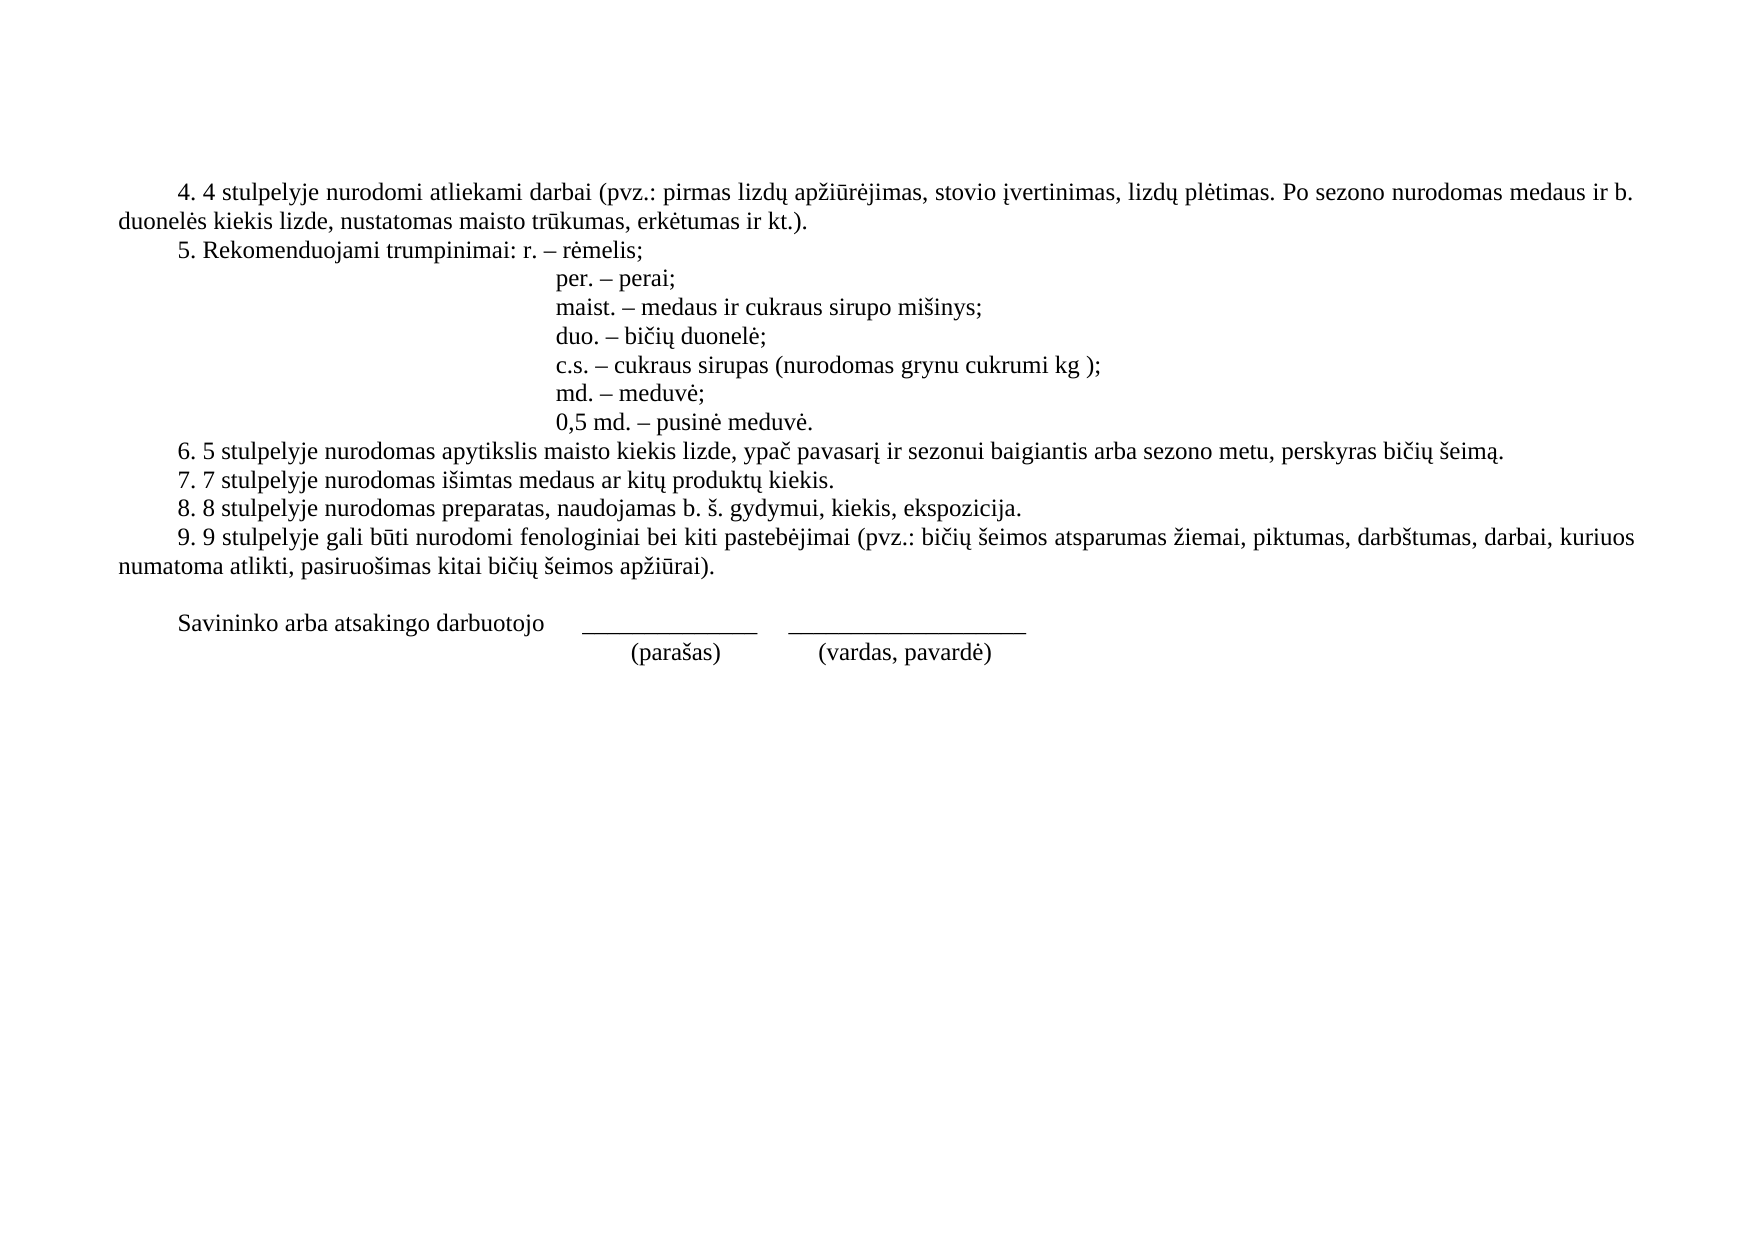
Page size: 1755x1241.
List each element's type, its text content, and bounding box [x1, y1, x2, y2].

text md. – meduvė; [118, 378, 1636, 407]
text (parašas) (vardas, pavardė) [118, 637, 1636, 666]
text per. – perai; [118, 263, 1636, 292]
text 8. 8 stulpelyje nurodomas preparatas, naudojamas b. š. gydymui, kiekis, ekspozicija. [118, 493, 1636, 522]
text 0,5 md. – pusinė meduvė. [118, 407, 1636, 436]
text 9. 9 stulpelyje gali būti nurodomi fenologiniai bei kiti pastebėjimai (pvz.: bičių šeimos atsparumas žiemai, piktumas, darbštumas, darbai, kuriuos numatoma atlikti, pasiruošimas kitai bičių šeimos apžiūrai). [118, 522, 1636, 580]
text maist. – medaus ir cukraus sirupo mišinys; [118, 292, 1636, 321]
text c.s. – cukraus sirupas (nurodomas grynu cukrumi kg ); [118, 350, 1636, 378]
text Savininko arba atsakingo darbuotojo ______________ ___________________ [118, 608, 1636, 637]
text 4. 4 stulpelyje nurodomi atliekami darbai (pvz.: pirmas lizdų apžiūrėjimas, stovio įvertinimas, lizdų plėtimas. Po sezono nurodomas medaus ir b. duonelės kiekis lizde, nustatomas maisto trūkumas, erkėtumas ir kt.). [118, 177, 1636, 235]
text 5. Rekomenduojami trumpinimai: r. – rėmelis; [118, 235, 1636, 263]
text 6. 5 stulpelyje nurodomas apytikslis maisto kiekis lizde, ypač pavasarį ir sezonui baigiantis arba sezono metu, perskyras bičių šeimą. [118, 436, 1636, 465]
text duo. – bičių duonelė; [118, 321, 1636, 350]
text 7. 7 stulpelyje nurodomas išimtas medaus ar kitų produktų kiekis. [118, 465, 1636, 493]
